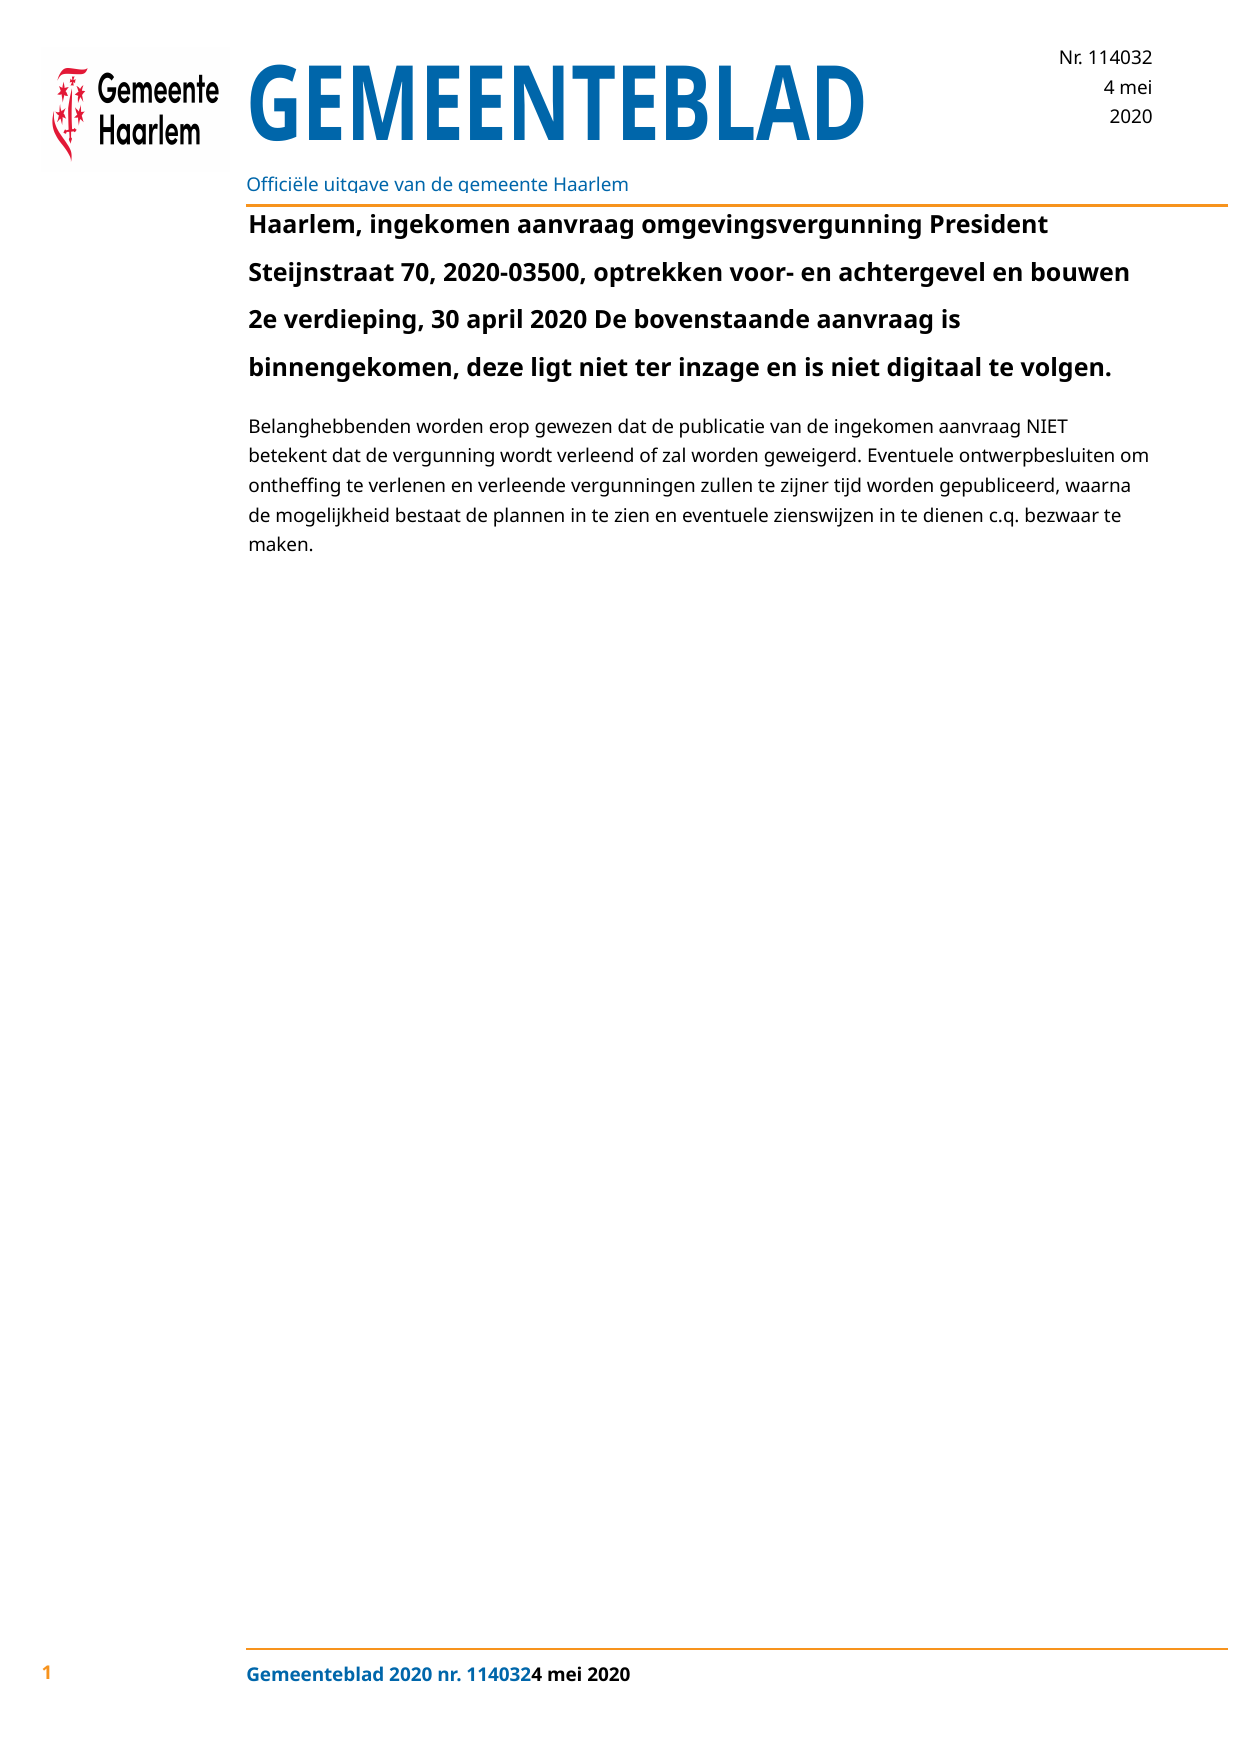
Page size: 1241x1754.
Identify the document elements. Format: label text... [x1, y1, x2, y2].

picture [41, 47, 231, 172]
text Haarlem, ingekomen aanvraag omgevingsvergunning President Steijnstraat 70, 2020-03500, optrekken voor- en achtergevel en bouwen 2e verdieping, 30 april 2020 De bovenstaande aanvraag is binnengekomen, deze ligt niet ter inzage en is niet digitaal te volgen. [248, 207, 1152, 384]
text Belanghebbenden worden erop gewezen dat de publicatie van de ingekomen aanvraag NIET betekent dat de vergunning wordt verleend of zal worden geweigerd. Eventuele ontwerpbesluiten om ontheffing te verlenen en verleende vergunningen zullen te zijner tijd worden gepubliceerd, waarna de mogelijkheid bestaat de plannen in te zien en eventuele zienswijzen in te dienen c.q. bezwaar te maken. [248, 413, 1152, 557]
